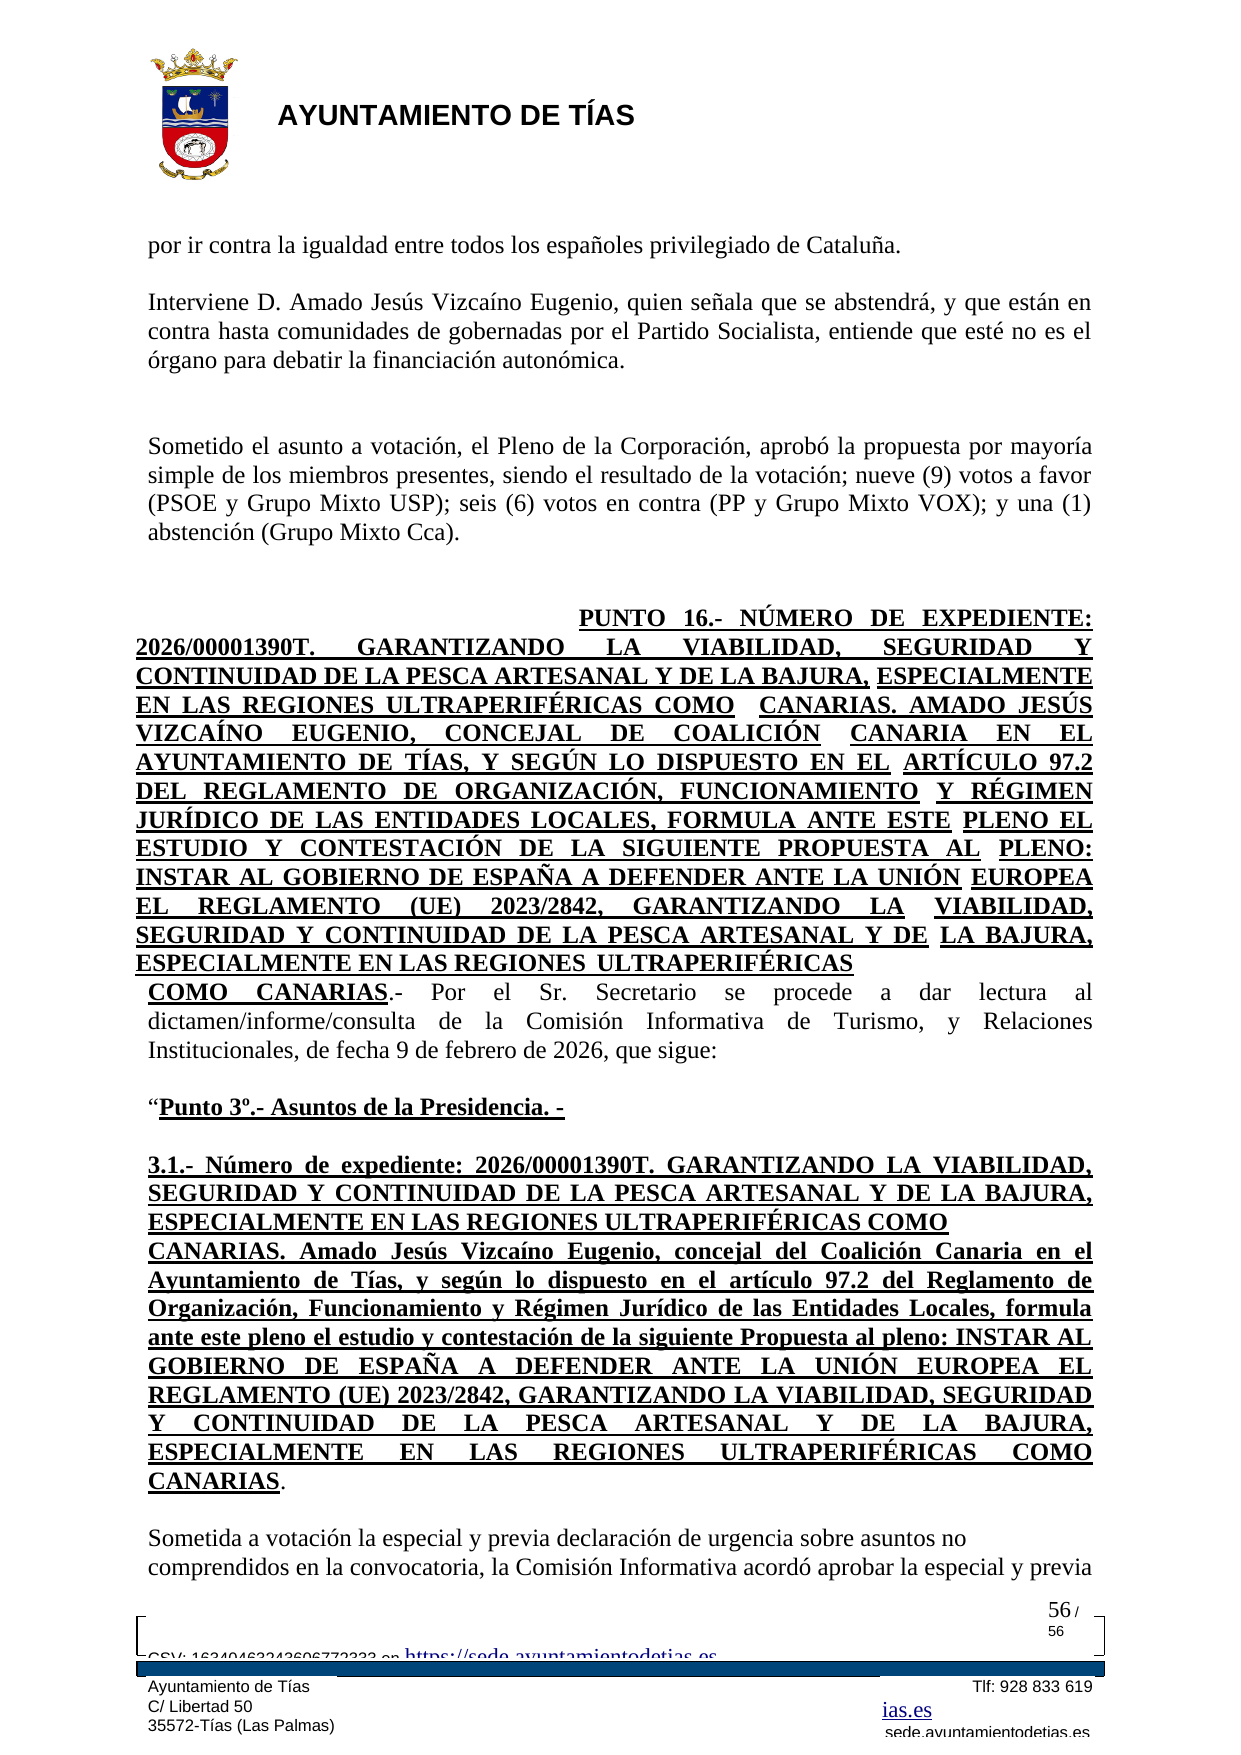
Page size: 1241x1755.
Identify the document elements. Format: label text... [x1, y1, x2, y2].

subtitle “Punto 3º.- Asuntos de la Presidencia. - [148, 1092, 1105, 1121]
text CANARIAS. [148, 1465, 1093, 1495]
text 3.1.- Número de expediente: 2026/00001390T. GARANTIZANDO LA VIABILIDAD, [148, 1150, 1093, 1175]
text Organización, Funcionamiento y Régimen Jurídico de las Entidades Locales, formula [148, 1293, 1093, 1319]
text Ayuntamiento de Tías, y según lo dispuesto en el artículo 97.2 del Reglamento de [148, 1264, 1093, 1290]
subtitle PUNTO 16.- NÚMERO DE EXPEDIENTE: 2026/00001390T. GARANTIZANDO LA VIABILIDAD, SEGURIDAD Y [135, 603, 1093, 657]
subtitle CONTINUIDAD DE LA PESCA ARTESANAL Y DE LA BAJURA, ESPECIALMENTE EN LAS REGIONES ULTRAPERIFÉRICAS COMO CANARIAS. AMADO JESÚS VIZCAÍNO EUGENIO, CONCEJAL DE COALICIÓN CANARIA EN EL AYUNTAMIENTO DE TÍAS, Y SEGÚN LO DISPUESTO EN EL ARTÍCULO 97.2 DEL REGLAMENTO DE ORGANIZACIÓN, FUNCIONAMIENTO Y RÉGIMEN JURÍDICO DE LAS ENTIDADES LOCALES, FORMULA ANTE ESTE PLENO EL ESTUDIO Y CONTESTACIÓN DE LA SIGUIENTE PROPUESTA AL PLENO: INSTAR AL GOBIERNO DE ESPAÑA A DEFENDER ANTE LA UNIÓN EUROPEA EL REGLAMENTO (UE) 2023/2842, GARANTIZANDO LA VIABILIDAD, SEGURIDAD Y CONTINUIDAD DE LA PESCA ARTESANAL Y DE LA BAJURA, ESPECIALMENTE EN LAS REGIONES ULTRAPERIFÉRICAS [135, 658, 1093, 977]
text ESPECIALMENTE EN LAS REGIONES ULTRAPERIFÉRICAS COMO [148, 1206, 1093, 1236]
text GOBIERNO DE ESPAÑA A DEFENDER ANTE LA UNIÓN EUROPEA EL [148, 1350, 1093, 1376]
text Y CONTINUIDAD DE LA PESCA ARTESANAL Y DE LA BAJURA, [148, 1408, 1093, 1434]
text CANARIAS. Amado Jesús Vizcaíno Eugenio, concejal del Coalición Canaria en el [148, 1236, 1093, 1261]
text por ir contra la igualdad entre todos los españoles privilegiado de Cataluña. [148, 230, 1105, 258]
text Sometida a votación la especial y previa declaración de urgencia sobre asuntos no comprendidos en la convocatoria, la Comisión Informativa acordó aprobar la especial y previa [148, 1523, 1094, 1581]
text Sometido el asunto a votación, el Pleno de la Corporación, aprobó la propuesta por mayoría simple de los miembros presentes, siendo el resultado de la votación; nueve (9) votos a favor (PSOE y Grupo Mixto USP); seis (6) votos en contra (PP y Grupo Mixto VOX); y una (1) abstención (Grupo Mixto Cca). [148, 431, 1093, 546]
text ante este pleno el estudio y contestación de la siguiente Propuesta al pleno: INSTAR AL [148, 1321, 1093, 1347]
text Interviene D. Amado Jesús Vizcaíno Eugenio, quien señala que se abstendrá, y que están en contra hasta comunidades de gobernadas por el Partido Socialista, entiende que esté no es el órgano para debatir la financiación autonómica. [148, 287, 1093, 373]
text REGLAMENTO (UE) 2023/2842, GARANTIZANDO LA VIABILIDAD, SEGURIDAD [148, 1379, 1093, 1405]
text SEGURIDAD Y CONTINUIDAD DE LA PESCA ARTESANAL Y DE LA BAJURA, [148, 1178, 1093, 1204]
text COMO CANARIAS.- Por el Sr. Secretario se procede a dar lectura al dictamen/informe/consulta de la Comisión Informativa de Turismo, y Relaciones Institucionales, de fecha 9 de febrero de 2026, que sigue: [148, 977, 1093, 1063]
text ESPECIALMENTE EN LAS REGIONES ULTRAPERIFÉRICAS COMO [148, 1436, 1093, 1462]
